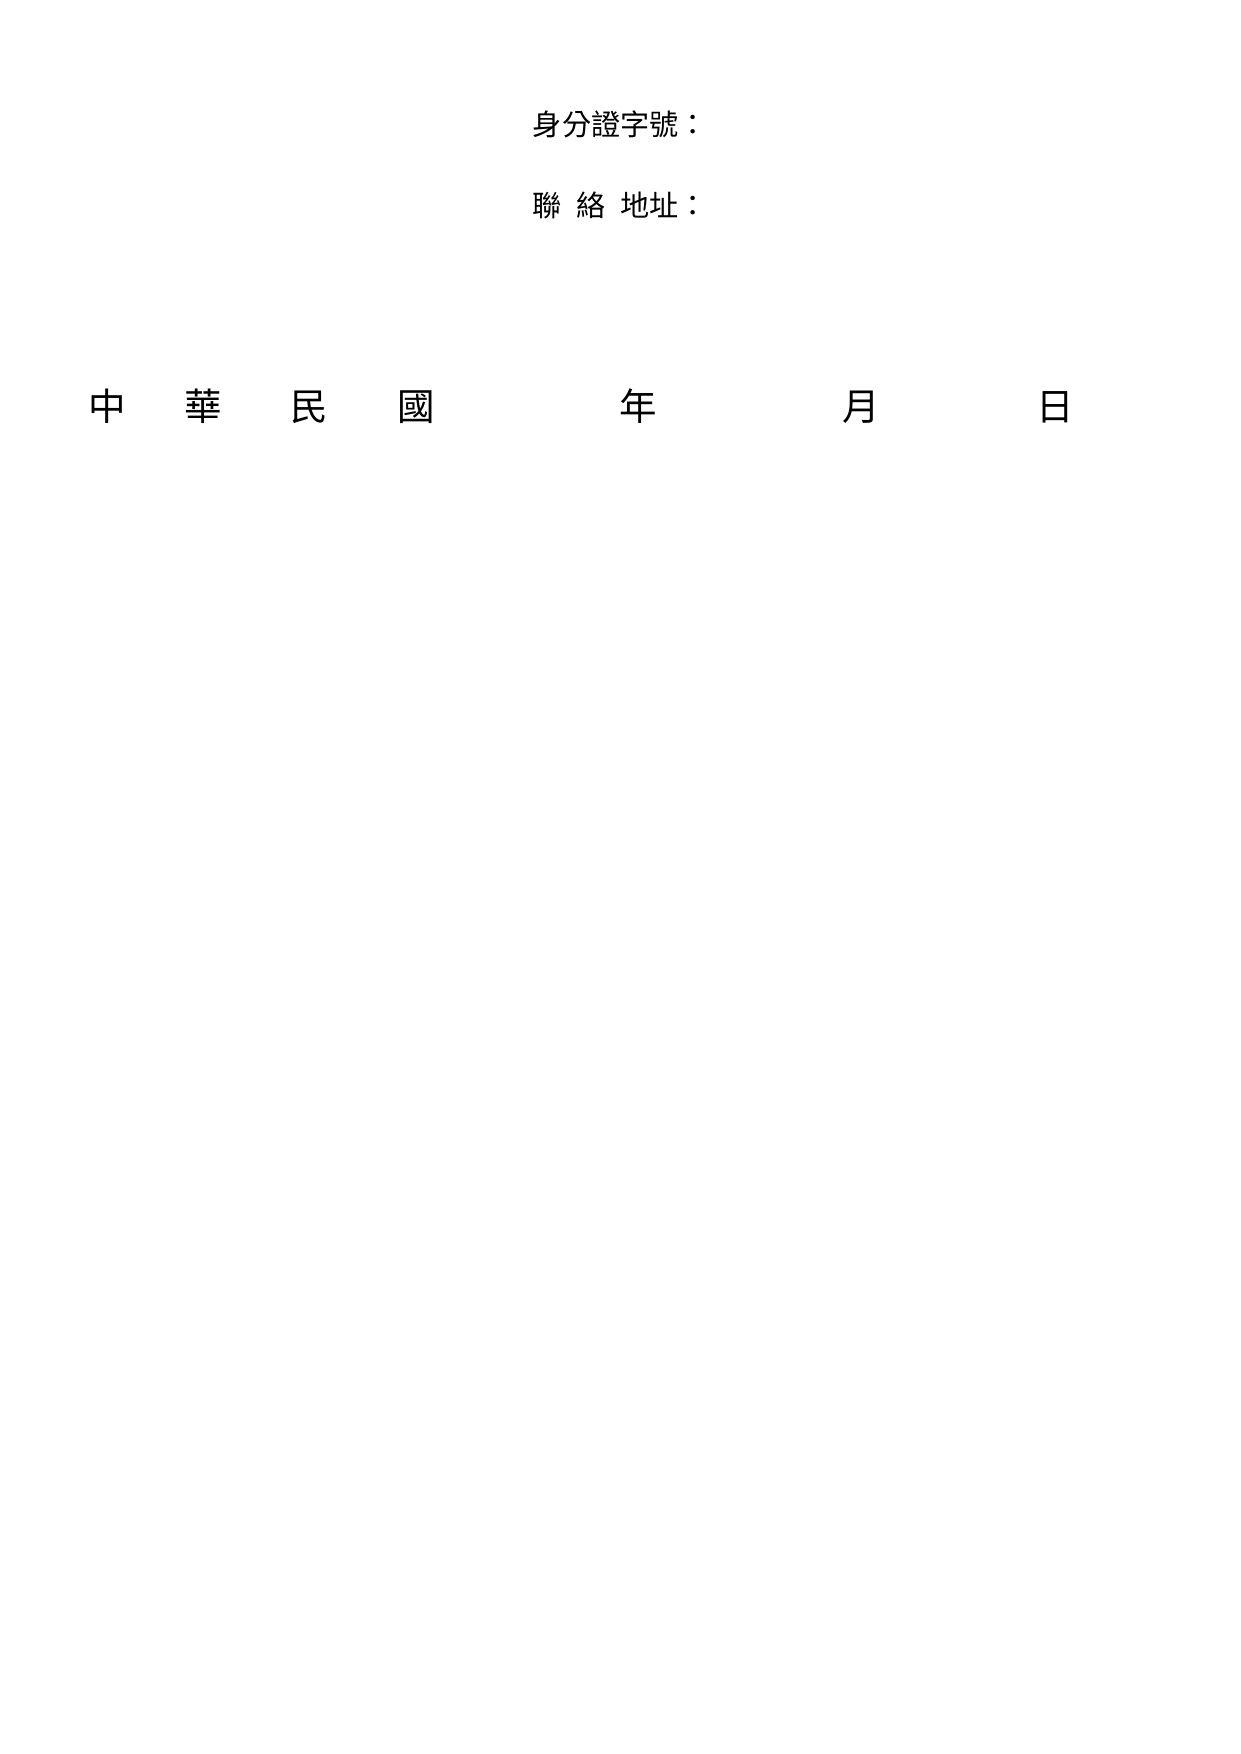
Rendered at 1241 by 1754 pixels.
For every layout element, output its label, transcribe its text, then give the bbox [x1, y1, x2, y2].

text 聯 絡 地址： [89, 162, 1152, 225]
text 中 華 民 國 年 月 日 [89, 362, 1152, 425]
text 身分證字號： [89, 81, 1152, 143]
